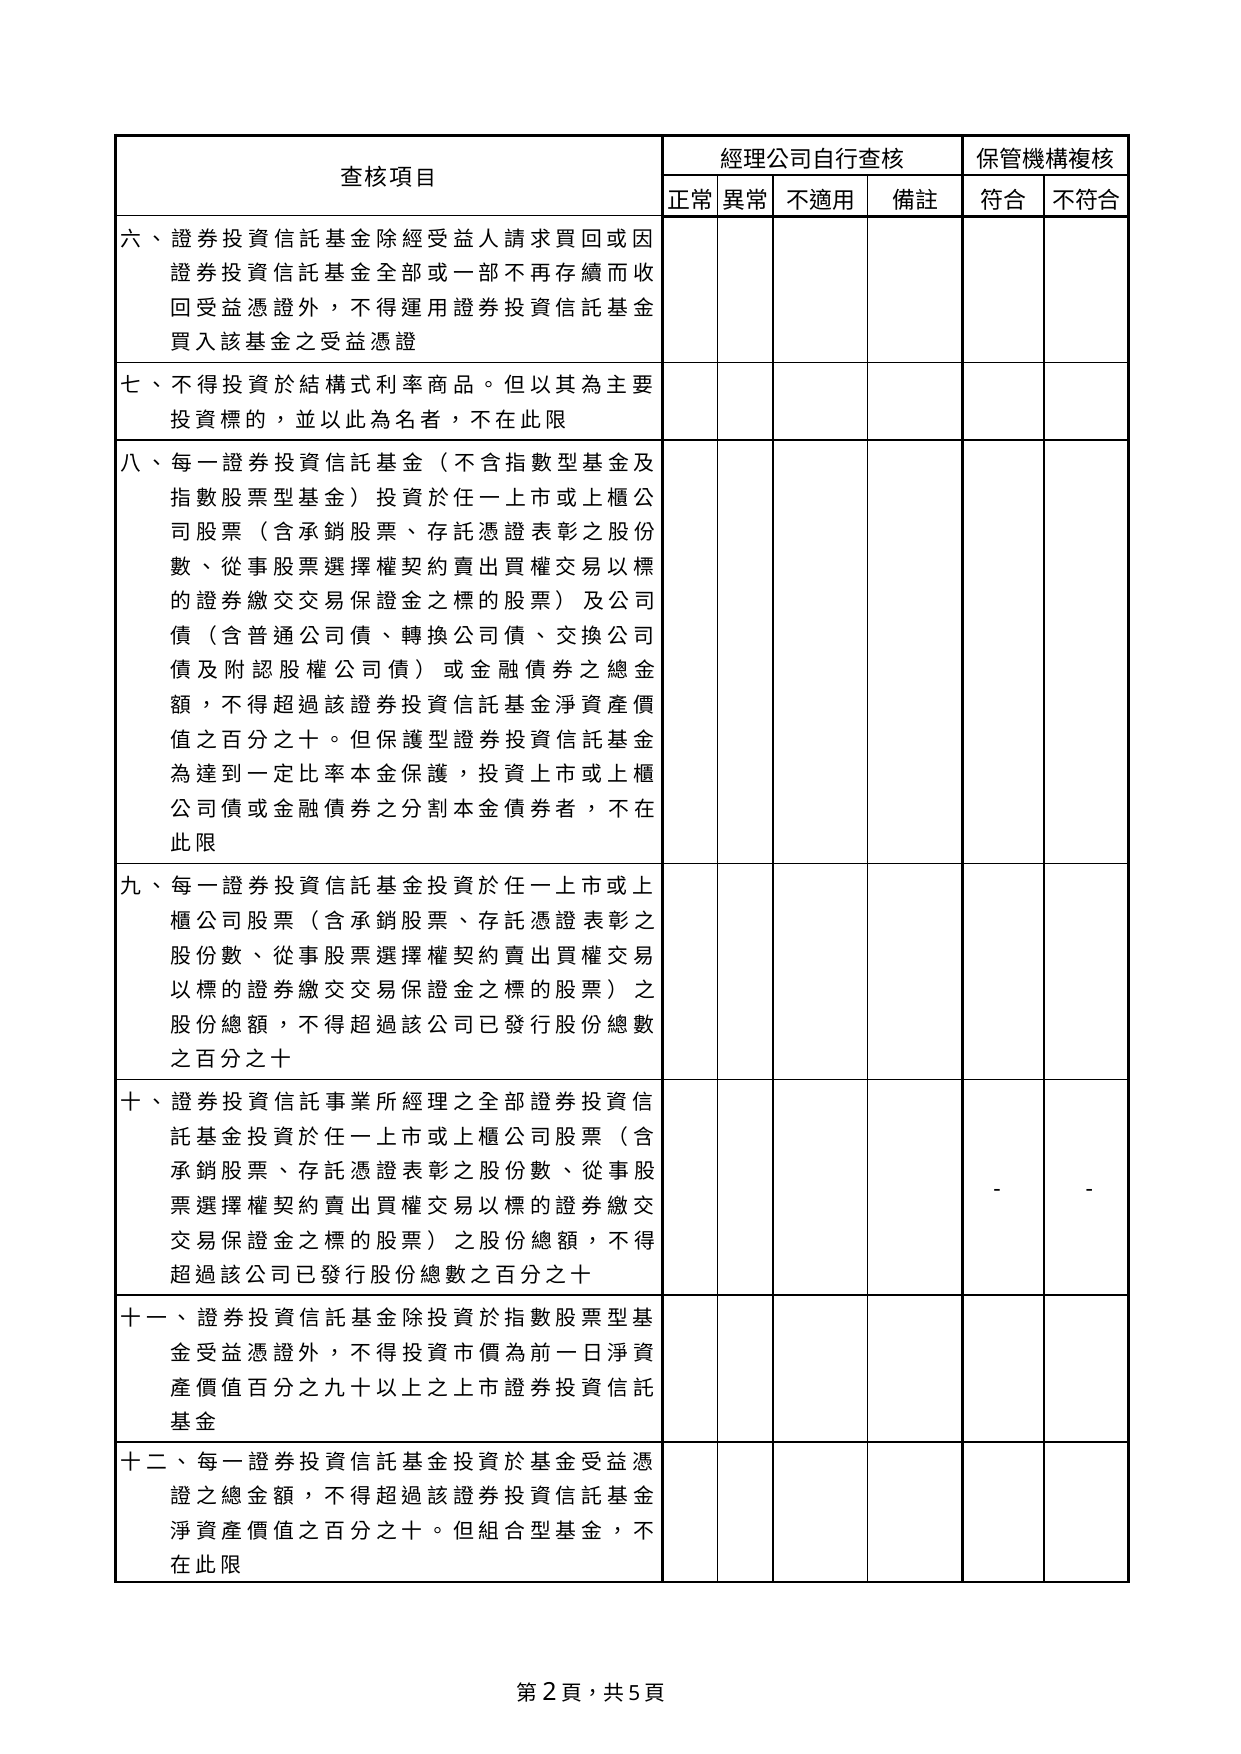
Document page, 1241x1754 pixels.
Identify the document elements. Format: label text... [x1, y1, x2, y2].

table_cell [774, 864, 867, 1078]
table_cell 不符合 [1045, 176, 1127, 215]
table_cell 不適用 [774, 176, 867, 215]
table_header 查核項目 [117, 137, 661, 215]
table_cell - [964, 1080, 1043, 1294]
table_cell [664, 218, 717, 361]
table_cell 符合 [964, 176, 1043, 215]
table_cell [868, 218, 961, 361]
table_cell [664, 441, 717, 862]
table_cell [868, 441, 961, 862]
table_cell [1045, 864, 1127, 1078]
table_cell [718, 218, 772, 361]
table_cell [868, 1296, 961, 1441]
table_cell [964, 1296, 1043, 1441]
table_cell 七、不得投資於結構式利率商品。但以其為主要投資標的，並以此為名者，不在此限 [117, 363, 661, 439]
table_cell [664, 363, 717, 439]
table_cell [664, 1296, 717, 1441]
table_cell [868, 363, 961, 439]
table_cell 備註 [868, 176, 961, 215]
table_cell 六、證券投資信託基金除經受益人請求買回或因證券投資信託基金全部或一部不再存續而收回受益憑證外，不得運用證券投資信託基金買入該基金之受益憑證 [117, 216, 661, 361]
table_cell [964, 363, 1043, 439]
table_cell [718, 1296, 772, 1441]
table_cell [718, 1080, 772, 1294]
table_cell 十二、每一證券投資信託基金投資於基金受益憑證之總金額，不得超過該證券投資信託基金淨資產價值之百分之十。但組合型基金，不在此限 [117, 1443, 661, 1581]
table_cell - [1045, 1080, 1127, 1294]
table_cell [774, 441, 867, 862]
table_cell [718, 1443, 772, 1581]
table_cell [964, 441, 1043, 862]
table_cell [774, 1443, 867, 1581]
table_cell [1045, 218, 1127, 361]
table_cell [718, 864, 772, 1078]
table_cell [774, 1080, 867, 1294]
table_cell [718, 363, 772, 439]
table_cell [718, 441, 772, 862]
table_cell [664, 1080, 717, 1294]
table_cell 九、每一證券投資信託基金投資於任一上市或上櫃公司股票（含承銷股票、存託憑證表彰之股份數、從事股票選擇權契約賣出買權交易以標的證券繳交交易保證金之標的股票）之股份總額，不得超過該公司已發行股份總數之百分之十 [117, 864, 661, 1078]
table_cell [964, 218, 1043, 361]
table_cell [868, 1443, 961, 1581]
table_cell [1045, 1443, 1127, 1581]
table_cell 正常 [664, 176, 717, 215]
table_cell [964, 1443, 1043, 1581]
table_cell [868, 864, 961, 1078]
table_cell [964, 864, 1043, 1078]
table_cell 十、證券投資信託事業所經理之全部證券投資信託基金投資於任一上市或上櫃公司股票（含承銷股票、存託憑證表彰之股份數、從事股票選擇權契約賣出買權交易以標的證券繳交交易保證金之標的股票）之股份總額，不得超過該公司已發行股份總數之百分之十 [117, 1080, 661, 1294]
table_cell [664, 1443, 717, 1581]
table_cell [664, 864, 717, 1078]
table_cell 八、每一證券投資信託基金（不含指數型基金及指數股票型基金）投資於任一上市或上櫃公司股票（含承銷股票、存託憑證表彰之股份數、從事股票選擇權契約賣出買權交易以標的證券繳交交易保證金之標的股票）及公司債（含普通公司債、轉換公司債、交換公司債及附認股權公司債）或金融債券之總金額，不得超過該證券投資信託基金淨資產價值之百分之十。但保護型證券投資信託基金為達到一定比率本金保護，投資上市或上櫃公司債或金融債券之分割本金債券者，不在此限 [117, 441, 661, 862]
table_cell 十一、證券投資信託基金除投資於指數股票型基金受益憑證外，不得投資市價為前一日淨資產價值百分之九十以上之上市證券投資信託基金 [117, 1296, 661, 1441]
table_header 保管機構複核 [964, 137, 1127, 174]
table_cell [1045, 363, 1127, 439]
table_cell [774, 1296, 867, 1441]
table_cell [774, 218, 867, 361]
table_cell 異常 [718, 176, 772, 215]
table_header 經理公司自行查核 [664, 137, 961, 174]
table_cell [868, 1080, 961, 1294]
table_cell [1045, 1296, 1127, 1441]
table_cell [774, 363, 867, 439]
table_cell [1045, 441, 1127, 862]
